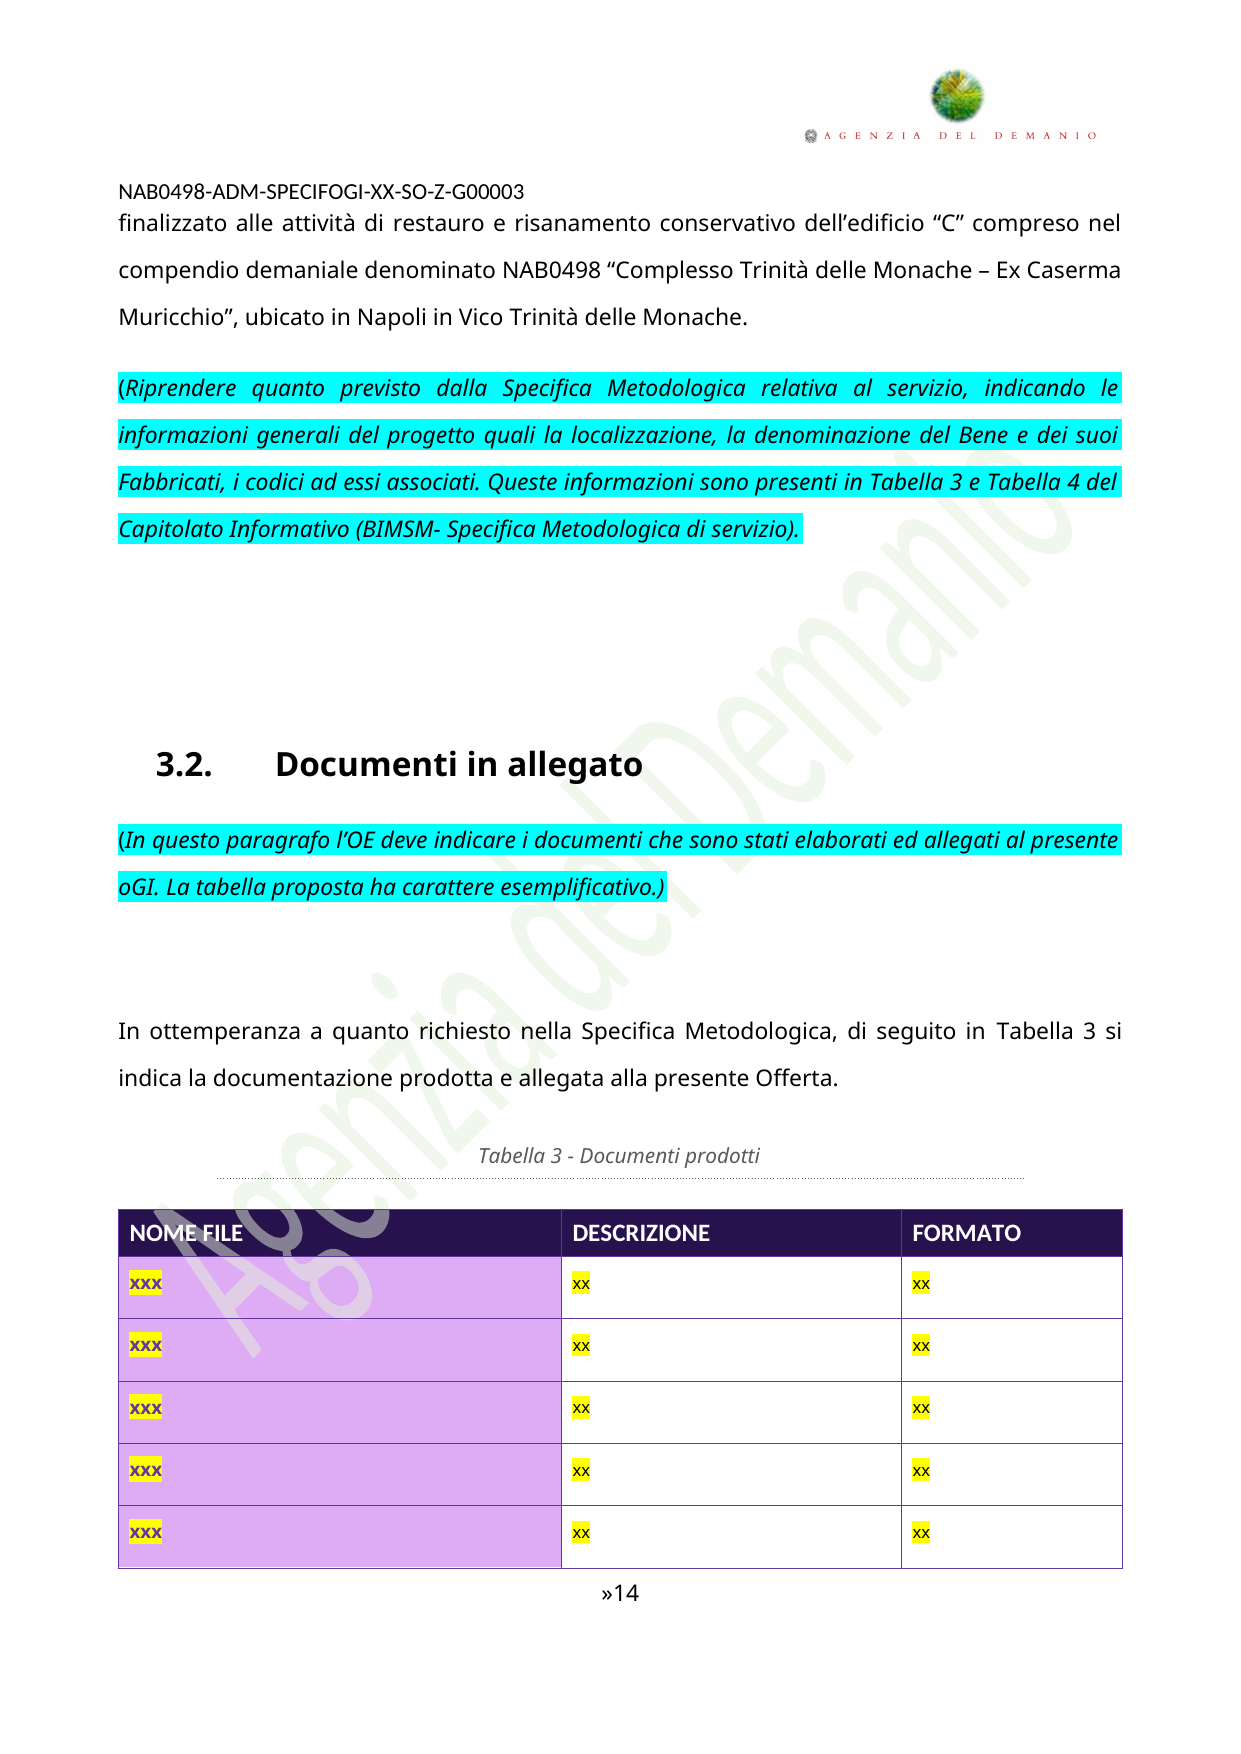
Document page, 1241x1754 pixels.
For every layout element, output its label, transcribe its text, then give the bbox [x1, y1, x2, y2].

text [329, 1142, 386, 1179]
text finalizzato alle attività di restauro e risanamento conservativo dell’edificio “C” compreso nel compendio demaniale denominato NAB0498 “Complesso Trinità delle Monache – Ex Caserma Muricchio”, ubicato in Napoli in Vico Trinità delle Monache. [118, 207, 1122, 332]
text (In questo paragrafo l’OE deve indicare i documenti che sono stati elaborati ed allegati al presente oGI. La tabella proposta ha carattere esemplificativo.) [616, 824, 1122, 902]
table_cell xx [902, 1257, 1122, 1318]
list Documenti in allegato [156, 741, 647, 786]
text [216, 1142, 289, 1179]
table_cell xx [562, 1444, 901, 1505]
table_cell xx [902, 1506, 1122, 1567]
table_cell xx [562, 1382, 901, 1443]
table_header NOME FILE [335, 1210, 374, 1222]
table_cell xx [902, 1382, 1122, 1443]
list Documenti in allegato [703, 741, 764, 786]
table_cell xx [902, 1319, 1122, 1381]
table_cell xxx [119, 1382, 561, 1443]
table_cell [199, 1257, 245, 1294]
table_cell [236, 1257, 333, 1318]
list Documenti in allegato [758, 741, 1122, 786]
table_cell xx [562, 1319, 901, 1381]
text Tabella 3 - Documenti prodotti [369, 1142, 1024, 1179]
table_cell xx [902, 1444, 1122, 1505]
text In ottemperanza a quanto richiesto nella Specifica Metodologica, di seguito in Tabella 3 si indica la documentazione prodotta e allegata alla presente Offerta. [118, 1014, 482, 1093]
table_header NOME FILE [249, 1210, 289, 1237]
table_cell xxx [119, 1257, 224, 1318]
table_cell [353, 1257, 561, 1318]
table_header NOME FILE [188, 1240, 218, 1256]
text (Riprendere quanto previsto dalla Specifica Metodologica relativa al servizio, indicando le informazioni generali del progetto quali la localizzazione, la denominazione del Bene e dei suoi Fabbricati, i codici ad essi associati. Queste informazioni sono presenti in Tabella 3 e Tabella 4 del Capitolato Informativo (BIMSM- Specifica Metodologica di servizio). [118, 372, 1122, 544]
text [296, 1147, 335, 1179]
table_header NOME FILE [291, 1210, 561, 1256]
text (In questo paragrafo l’OE deve indicare i documenti che sono stati elaborati ed allegati al presente oGI. La tabella proposta ha carattere esemplificativo.) [118, 824, 675, 902]
text In ottemperanza a quanto richiesto nella Specifica Metodologica, di seguito in Tabella 3 si indica la documentazione prodotta e allegata alla presente Offerta. [422, 1014, 1122, 1093]
list Documenti in allegato [637, 741, 729, 786]
table_cell xx [562, 1506, 901, 1567]
table_cell [318, 1267, 358, 1305]
table_header DESCRIZIONE [562, 1210, 901, 1256]
table_cell xxx [119, 1444, 561, 1505]
table_header NOME FILE [119, 1210, 182, 1256]
table_cell xxx [119, 1319, 561, 1381]
table_header NOME FILE [175, 1210, 283, 1256]
table_header FORMATO [902, 1210, 1122, 1256]
table_cell xxx [119, 1506, 561, 1567]
table_cell xx [562, 1257, 901, 1318]
